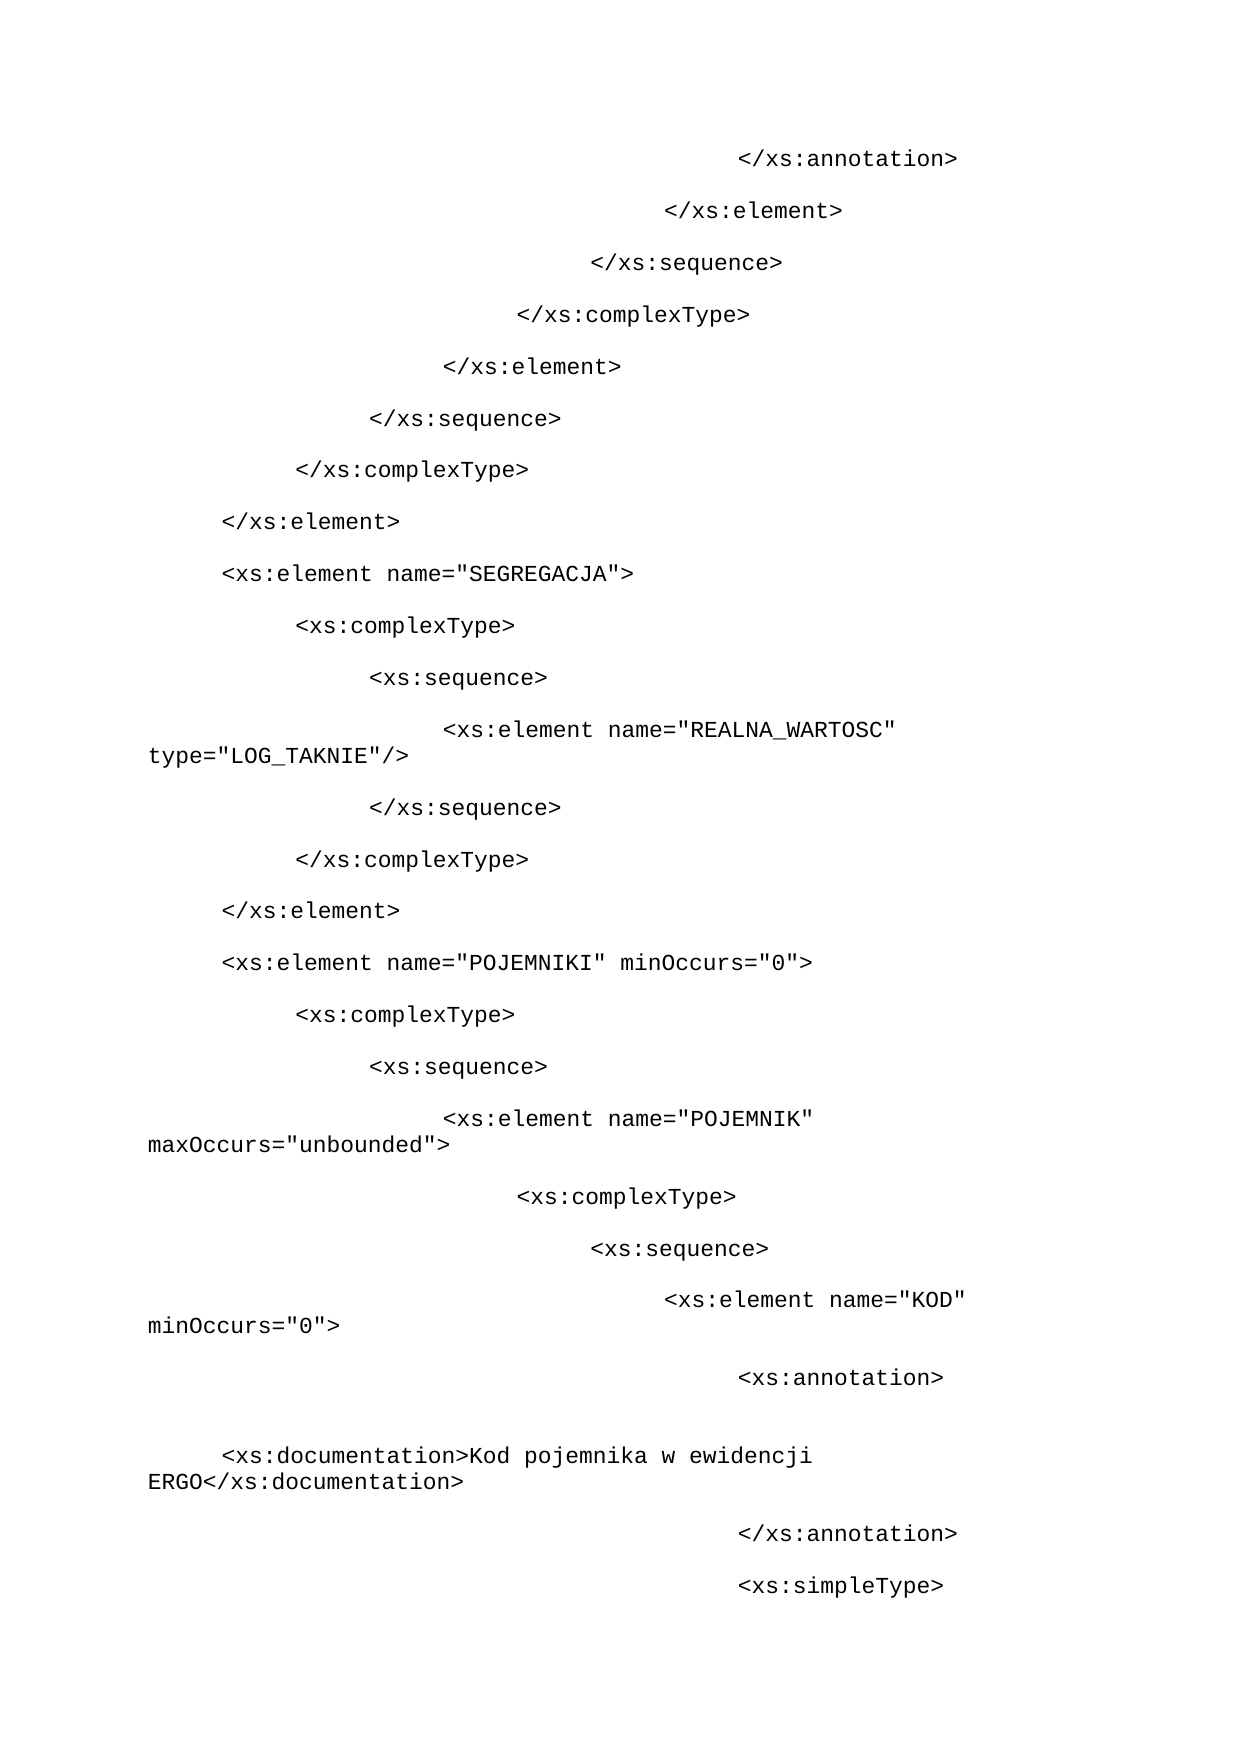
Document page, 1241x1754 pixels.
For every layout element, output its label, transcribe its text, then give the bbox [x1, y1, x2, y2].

text <xs:complexType> [148, 1159, 1093, 1211]
text </xs:sequence> [148, 381, 1093, 433]
text </xs:sequence> [148, 225, 1093, 277]
text </xs:element> [148, 485, 1093, 537]
text <xs:sequence> [148, 640, 1093, 692]
text </xs:element> [148, 329, 1093, 381]
text <xs:simpleType> [148, 1548, 1093, 1600]
text <xs:complexType> [148, 588, 1093, 640]
text </xs:annotation> [148, 148, 1093, 173]
text <xs:annotation> [148, 1341, 1093, 1393]
text <xs:element name="KOD" minOccurs="0"> [148, 1263, 1093, 1341]
text </xs:element> [148, 874, 1093, 926]
text </xs:annotation> [148, 1496, 1093, 1548]
text <xs:complexType> [148, 978, 1093, 1029]
text <xs:sequence> [148, 1211, 1093, 1263]
text <xs:element name="REALNA_WARTOSC" type="LOG_TAKNIE"/> [148, 692, 1093, 770]
text <xs:element name="SEGREGACJA"> [148, 537, 1093, 588]
text </xs:complexType> [148, 822, 1093, 874]
text </xs:element> [148, 173, 1093, 225]
text <xs:sequence> [148, 1029, 1093, 1081]
text </xs:complexType> [148, 433, 1093, 485]
text <xs:element name="POJEMNIKI" minOccurs="0"> [148, 926, 1093, 978]
text </xs:complexType> [148, 277, 1093, 329]
text <xs:documentation>Kod pojemnika w ewidencji ERGO</xs:documentation> [148, 1393, 1093, 1496]
text <xs:element name="POJEMNIK" maxOccurs="unbounded"> [148, 1081, 1093, 1159]
text </xs:sequence> [148, 770, 1093, 822]
